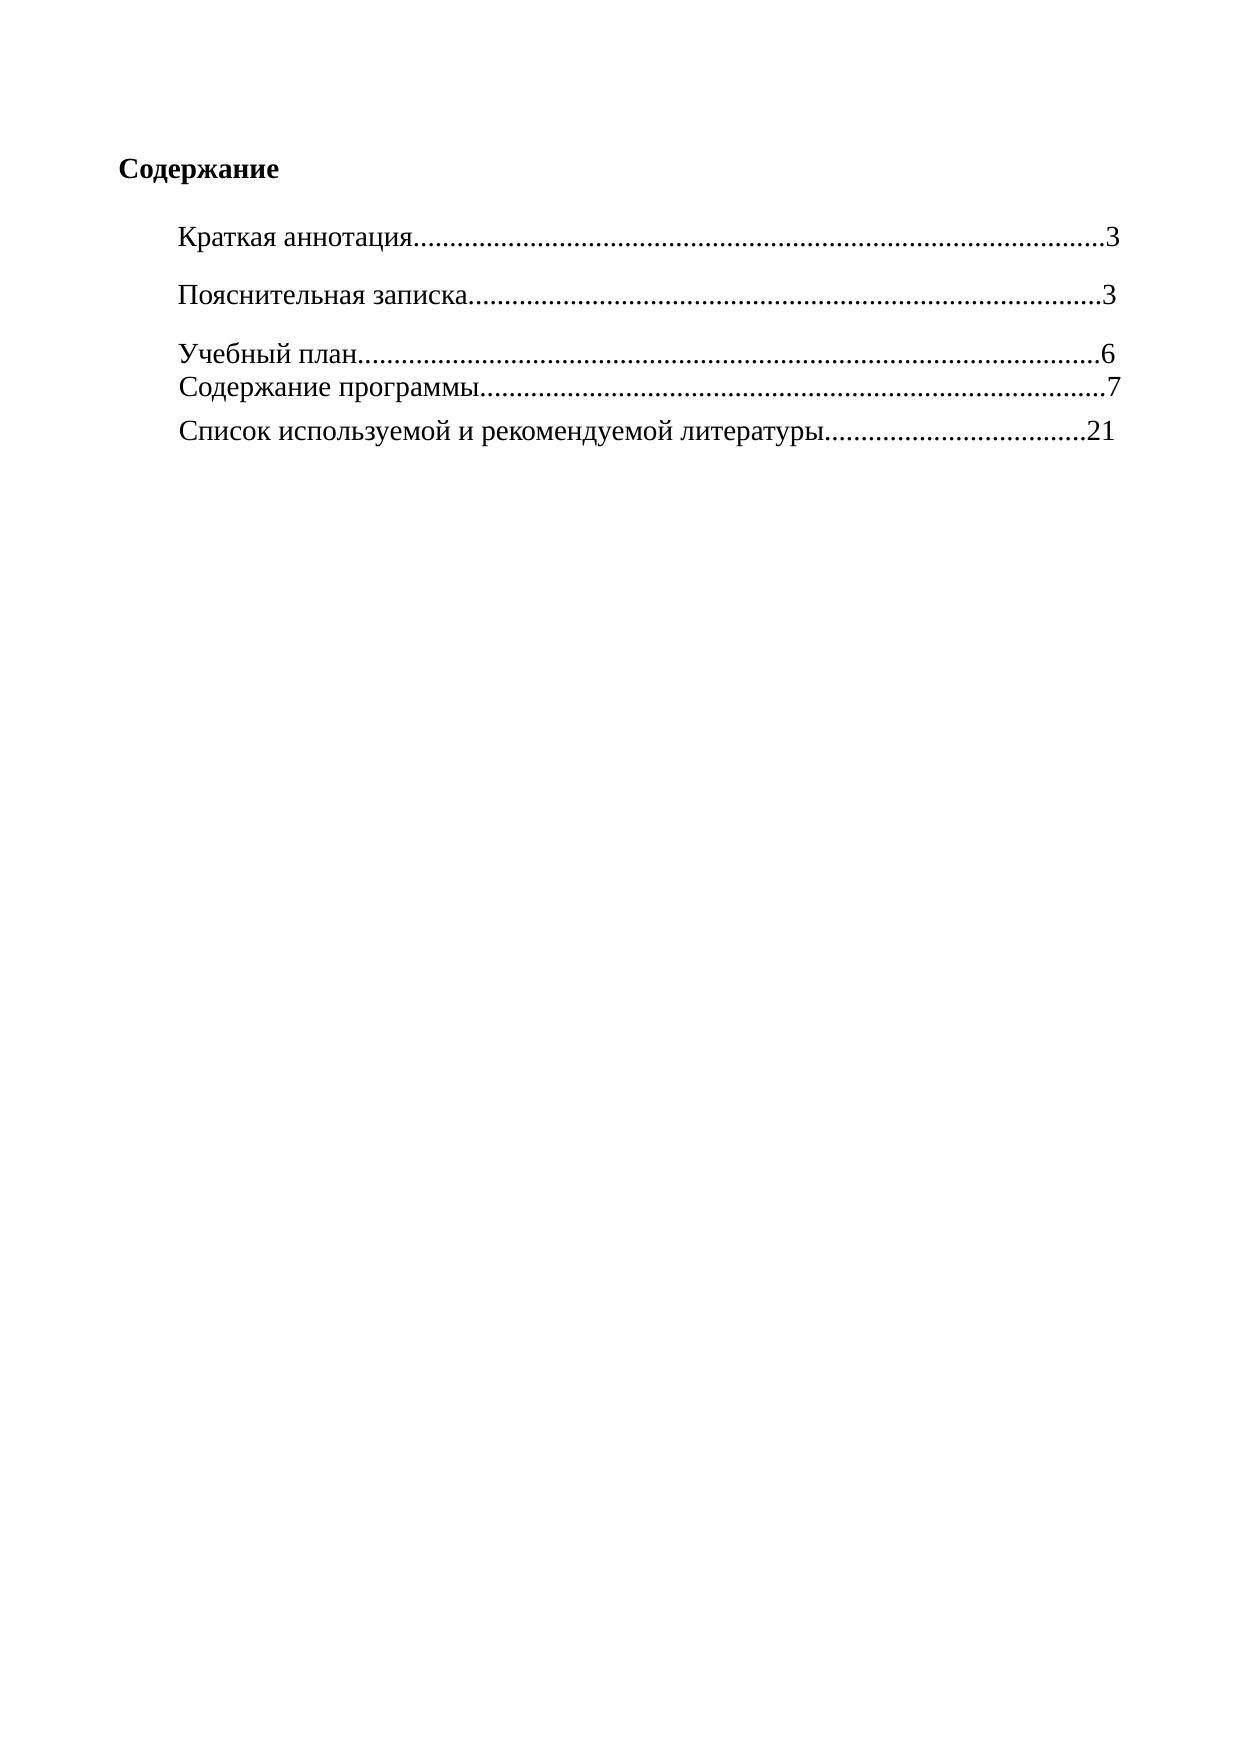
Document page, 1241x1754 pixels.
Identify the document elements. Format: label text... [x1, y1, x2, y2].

subtitle Пояснительная записка.......................................................................................3 [118, 277, 1122, 311]
text Краткая аннотация...............................................................................................3 [118, 219, 1122, 252]
text Учебный план......................................................................................................6 [118, 336, 1122, 369]
text Содержание [118, 152, 1122, 185]
text Список используемой и рекомендуемой литературы....................................21 [118, 413, 1122, 447]
text Содержание программы......................................................................................7 [118, 369, 1122, 403]
